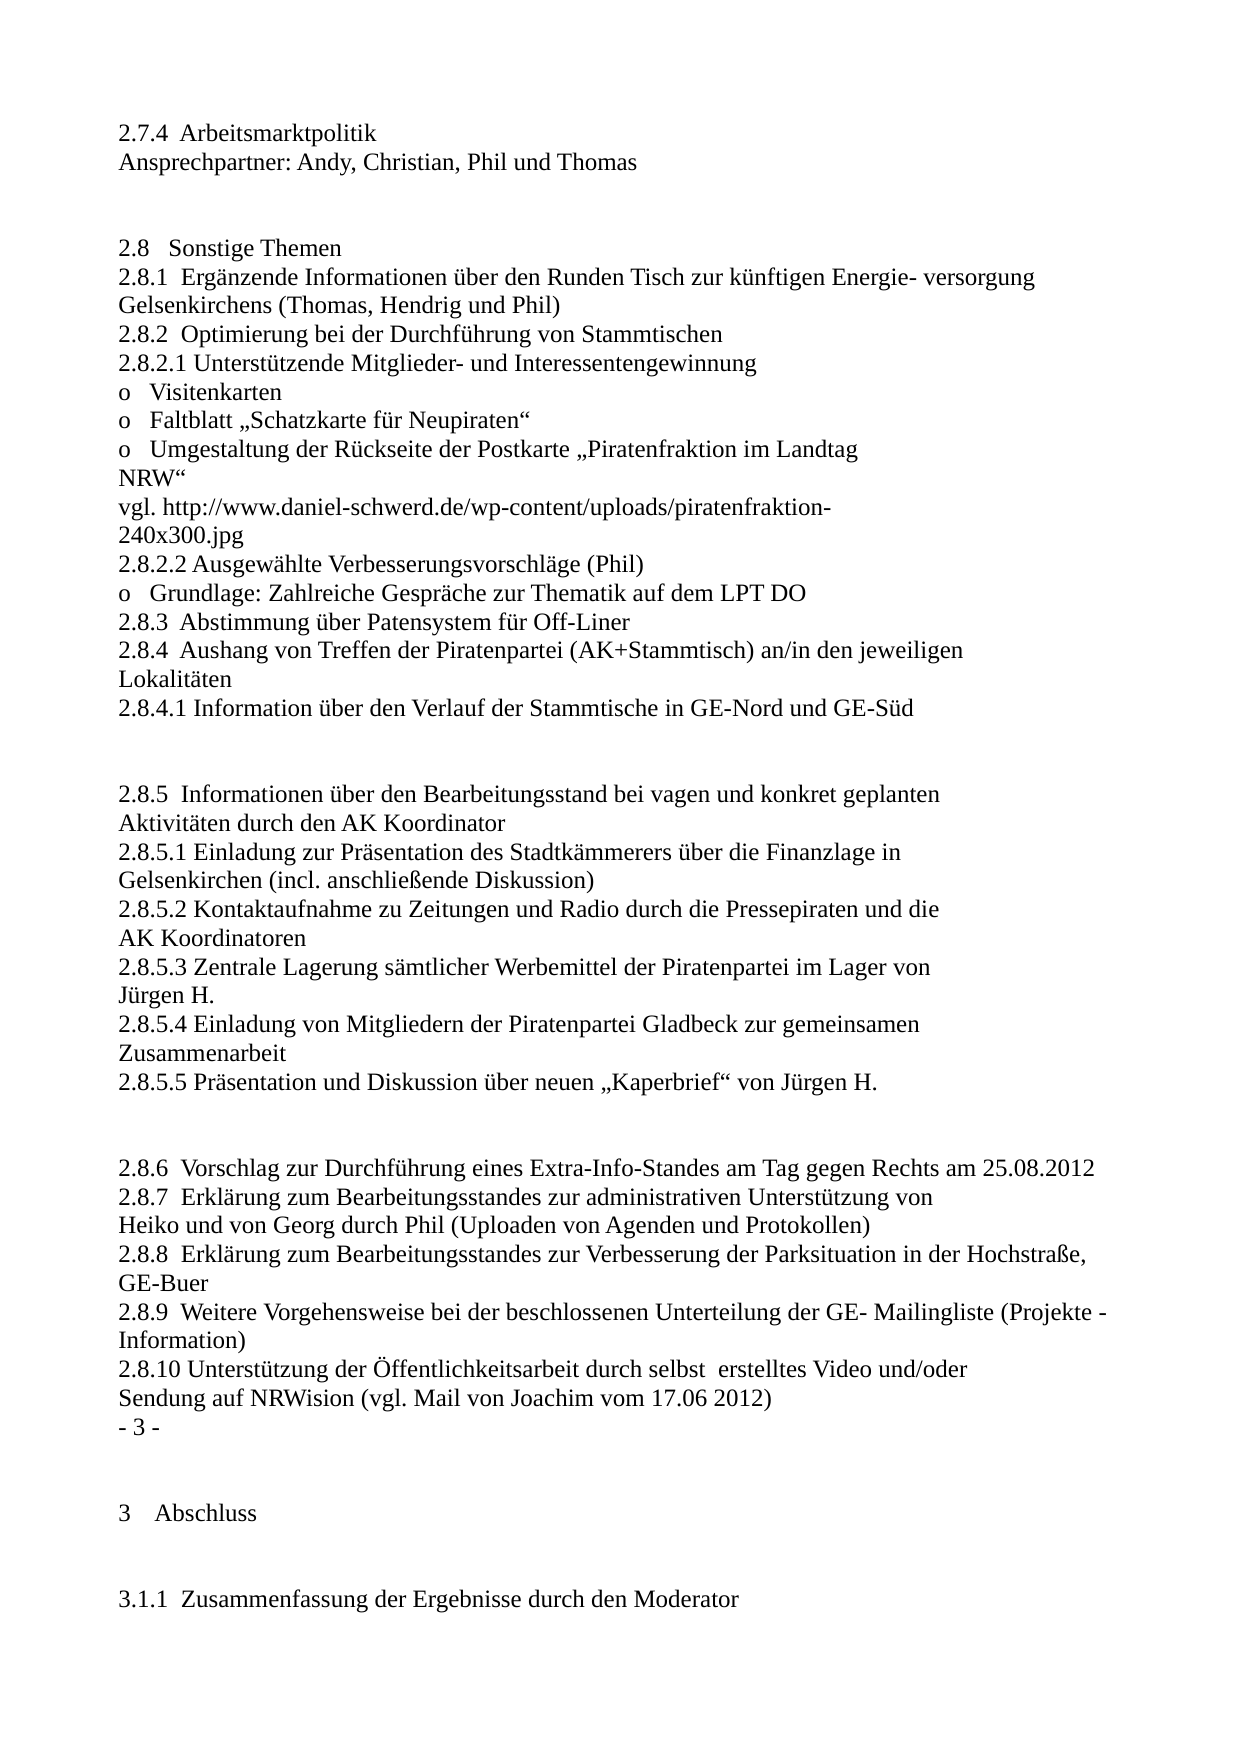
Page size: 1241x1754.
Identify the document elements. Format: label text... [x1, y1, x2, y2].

text o Umgestaltung der Rückseite der Postkarte „Piratenfraktion im Landtag [118, 434, 1122, 463]
text 2.8.1 Ergänzende Informationen über den Runden Tisch zur künftigen Energie- versorgung Gelsenkirchens (Thomas, Hendrig und Phil) [118, 262, 1122, 319]
text 2.8.5.4 Einladung von Mitgliedern der Piratenpartei Gladbeck zur gemeinsamen [118, 1009, 1122, 1038]
text NRW“ [118, 463, 1122, 492]
text 2.8 Sonstige Themen [118, 233, 1122, 262]
text Ansprechpartner: Andy, Christian, Phil und Thomas [118, 147, 1122, 176]
text Aktivitäten durch den AK Koordinator [118, 808, 1122, 837]
text o Grundlage: Zahlreiche Gespräche zur Thematik auf dem LPT DO [118, 578, 1122, 607]
text Lokalitäten [118, 664, 1122, 693]
text o Faltblatt „Schatzkarte für Neupiraten“ [118, 406, 1122, 434]
text Heiko und von Georg durch Phil (Uploaden von Agenden und Protokollen) [118, 1211, 1122, 1239]
text 3 Abschluss [118, 1498, 1122, 1527]
text 2.8.10 Unterstützung der Öffentlichkeitsarbeit durch selbst erstelltes Video und/oder [118, 1354, 1122, 1383]
text Zusammenarbeit [118, 1038, 1122, 1067]
text 2.8.5.3 Zentrale Lagerung sämtlicher Werbemittel der Piratenpartei im Lager von [118, 952, 1122, 981]
text Sendung auf NRWision (vgl. Mail von Joachim vom 17.06 2012) [118, 1383, 1122, 1412]
text 3.1.1 Zusammenfassung der Ergebnisse durch den Moderator [118, 1584, 1122, 1613]
text 2.8.3 Abstimmung über Patensystem für Off-Liner [118, 607, 1122, 636]
text 2.8.5.1 Einladung zur Präsentation des Stadtkämmerers über die Finanzlage in [118, 837, 1122, 866]
text o Visitenkarten [118, 377, 1122, 406]
text 240x300.jpg [118, 521, 1122, 549]
text 2.8.9 Weitere Vorgehensweise bei der beschlossenen Unterteilung der GE- Mailingliste (Projekte - Information) [118, 1297, 1122, 1354]
text AK Koordinatoren [118, 923, 1122, 952]
text - 3 - [118, 1412, 1122, 1441]
text 2.8.5.2 Kontaktaufnahme zu Zeitungen und Radio durch die Pressepiraten und die [118, 894, 1122, 923]
text vgl. http://www.daniel-schwerd.de/wp-content/uploads/piratenfraktion- [118, 492, 1122, 521]
text 2.8.4.1 Information über den Verlauf der Stammtische in GE-Nord und GE-Süd [118, 693, 1122, 722]
text 2.8.4 Aushang von Treffen der Piratenpartei (AK+Stammtisch) an/in den jeweiligen [118, 636, 1122, 664]
text 2.8.2.1 Unterstützende Mitglieder- und Interessentengewinnung [118, 348, 1122, 377]
text Jürgen H. [118, 981, 1122, 1009]
text 2.7.4 Arbeitsmarktpolitik [118, 118, 1122, 147]
text 2.8.7 Erklärung zum Bearbeitungsstandes zur administrativen Unterstützung von [118, 1182, 1122, 1211]
text 2.8.2.2 Ausgewählte Verbesserungsvorschläge (Phil) [118, 549, 1122, 578]
text Gelsenkirchen (incl. anschließende Diskussion) [118, 866, 1122, 894]
text 2.8.5.5 Präsentation und Diskussion über neuen „Kaperbrief“ von Jürgen H. [118, 1067, 1122, 1096]
text 2.8.5 Informationen über den Bearbeitungsstand bei vagen und konkret geplanten [118, 779, 1122, 808]
text 2.8.8 Erklärung zum Bearbeitungsstandes zur Verbesserung der Parksituation in der Hochstraße, GE-Buer [118, 1239, 1122, 1297]
text 2.8.2 Optimierung bei der Durchführung von Stammtischen [118, 319, 1122, 348]
text 2.8.6 Vorschlag zur Durchführung eines Extra-Info-Standes am Tag gegen Rechts am 25.08.2012 [118, 1153, 1122, 1182]
